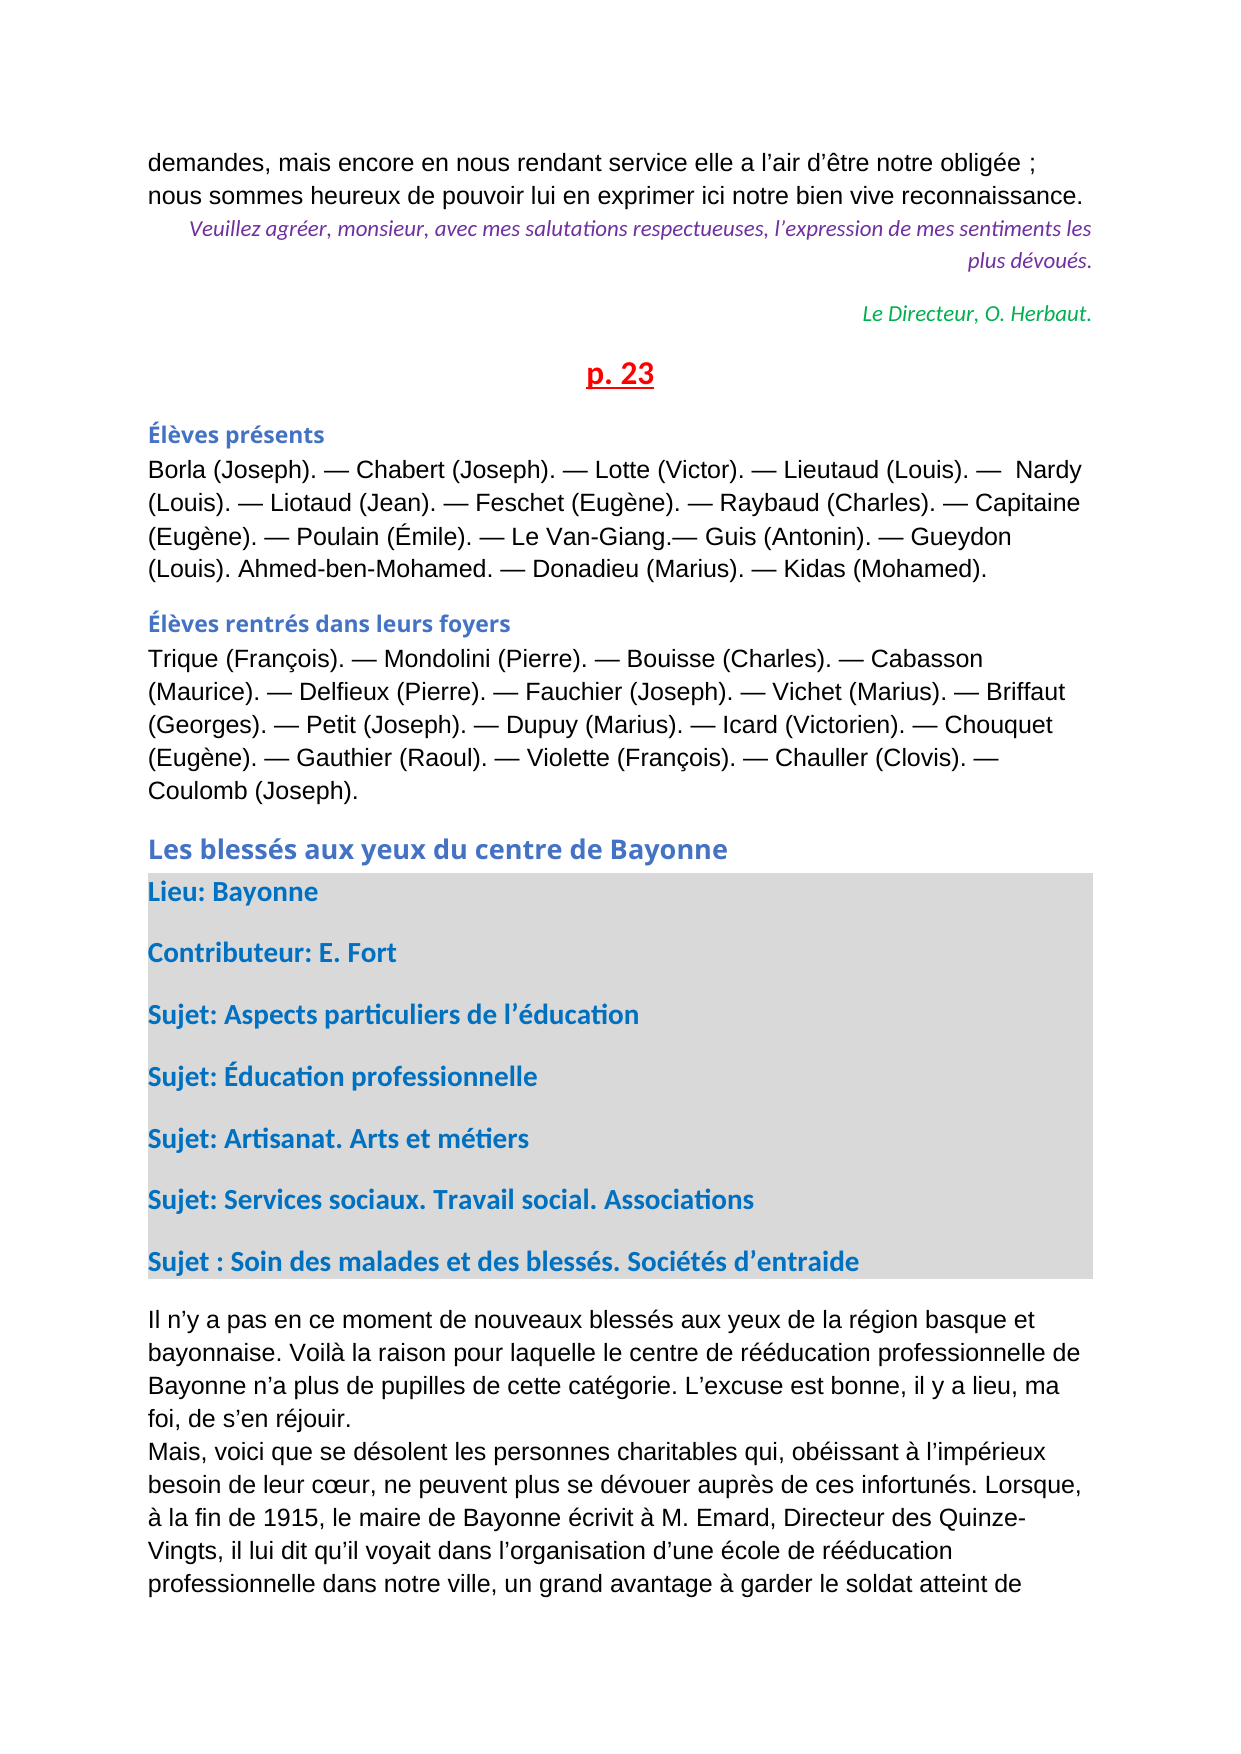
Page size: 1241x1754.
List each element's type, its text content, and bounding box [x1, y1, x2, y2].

subtitle Élèves rentrés dans leurs foyers [148, 608, 1093, 639]
text Trique (François). — Mondolini (Pierre). — Bouisse (Charles). — Cabasson (Maurice). — Delfieux (Pierre). — Fauchier (Joseph). — Vichet (Marius). — Briffaut (Georges). — Petit (Joseph). — Dupuy (Marius). — Icard (Victorien). — Chouquet (Eugène). — Gauthier (Raoul). — Violette (François). — Chauller (Clovis). — Coulomb (Joseph). [148, 644, 1093, 805]
text Sujet: Éducation professionnelle [148, 1058, 1093, 1093]
text Lieu: Bayonne [148, 873, 1093, 908]
text Borla (Joseph). — Chabert (Joseph). — Lotte (Victor). — Lieutaud (Louis). — Nardy (Louis). — Liotaud (Jean). — Feschet (Eugène). — Raybaud (Charles). — Capitaine (Eugène). — Poulain (Émile). — Le Van-Giang.— Guis (Antonin). — Gueydon (Louis). Ahmed-ben-Mohamed. — Donadieu (Marius). — Kidas (Mohamed). [148, 455, 1093, 583]
text Contributeur: E. Fort [148, 934, 1093, 970]
text Sujet: Aspects particuliers de l’éducation [148, 996, 1093, 1032]
subtitle Élèves présents [148, 419, 1093, 451]
text Il n’y a pas en ce moment de nouveaux blessés aux yeux de la région basque et bayonnaise. Voilà la raison pour laquelle le centre de rééducation professionnelle de Bayonne n’a plus de pupilles de cette catégorie. L’excuse est bonne, il y a lieu, ma foi, de s’en réjouir. [148, 1305, 1093, 1433]
subtitle Les blessés aux yeux du centre de Bayonne [148, 830, 1093, 867]
text p. 23 [148, 352, 1093, 393]
text Mais, voici que se désolent les personnes charitables qui, obéissant à l’impérieux besoin de leur cœur, ne peuvent plus se dévouer auprès de ces infortunés. Lorsque, à la fin de 1915, le maire de Bayonne écrivit à M. Emard, Directeur des Quinze-Vingts, il lui dit qu’il voyait dans l’organisation d’une école de rééducation professionnelle dans notre ville, un grand avantage à garder le soldat atteint de [148, 1437, 1093, 1598]
text Sujet: Artisanat. Arts et métiers [148, 1120, 1093, 1155]
text demandes, mais encore en nous rendant service elle a l’air d’être notre obligée ; nous sommes heureux de pouvoir lui en exprimer ici notre bien vive reconnaissance. [148, 148, 1093, 209]
text Le Directeur, O. Herbaut. [148, 299, 1093, 327]
text Veuillez agréer, monsieur, avec mes salutations respectueuses, l’expression de mes sentiments les plus dévoués. [148, 214, 1093, 274]
text Sujet : Soin des malades et des blessés. Sociétés d’entraide [148, 1243, 1093, 1279]
text Sujet: Services sociaux. Travail social. Associations [148, 1181, 1093, 1217]
